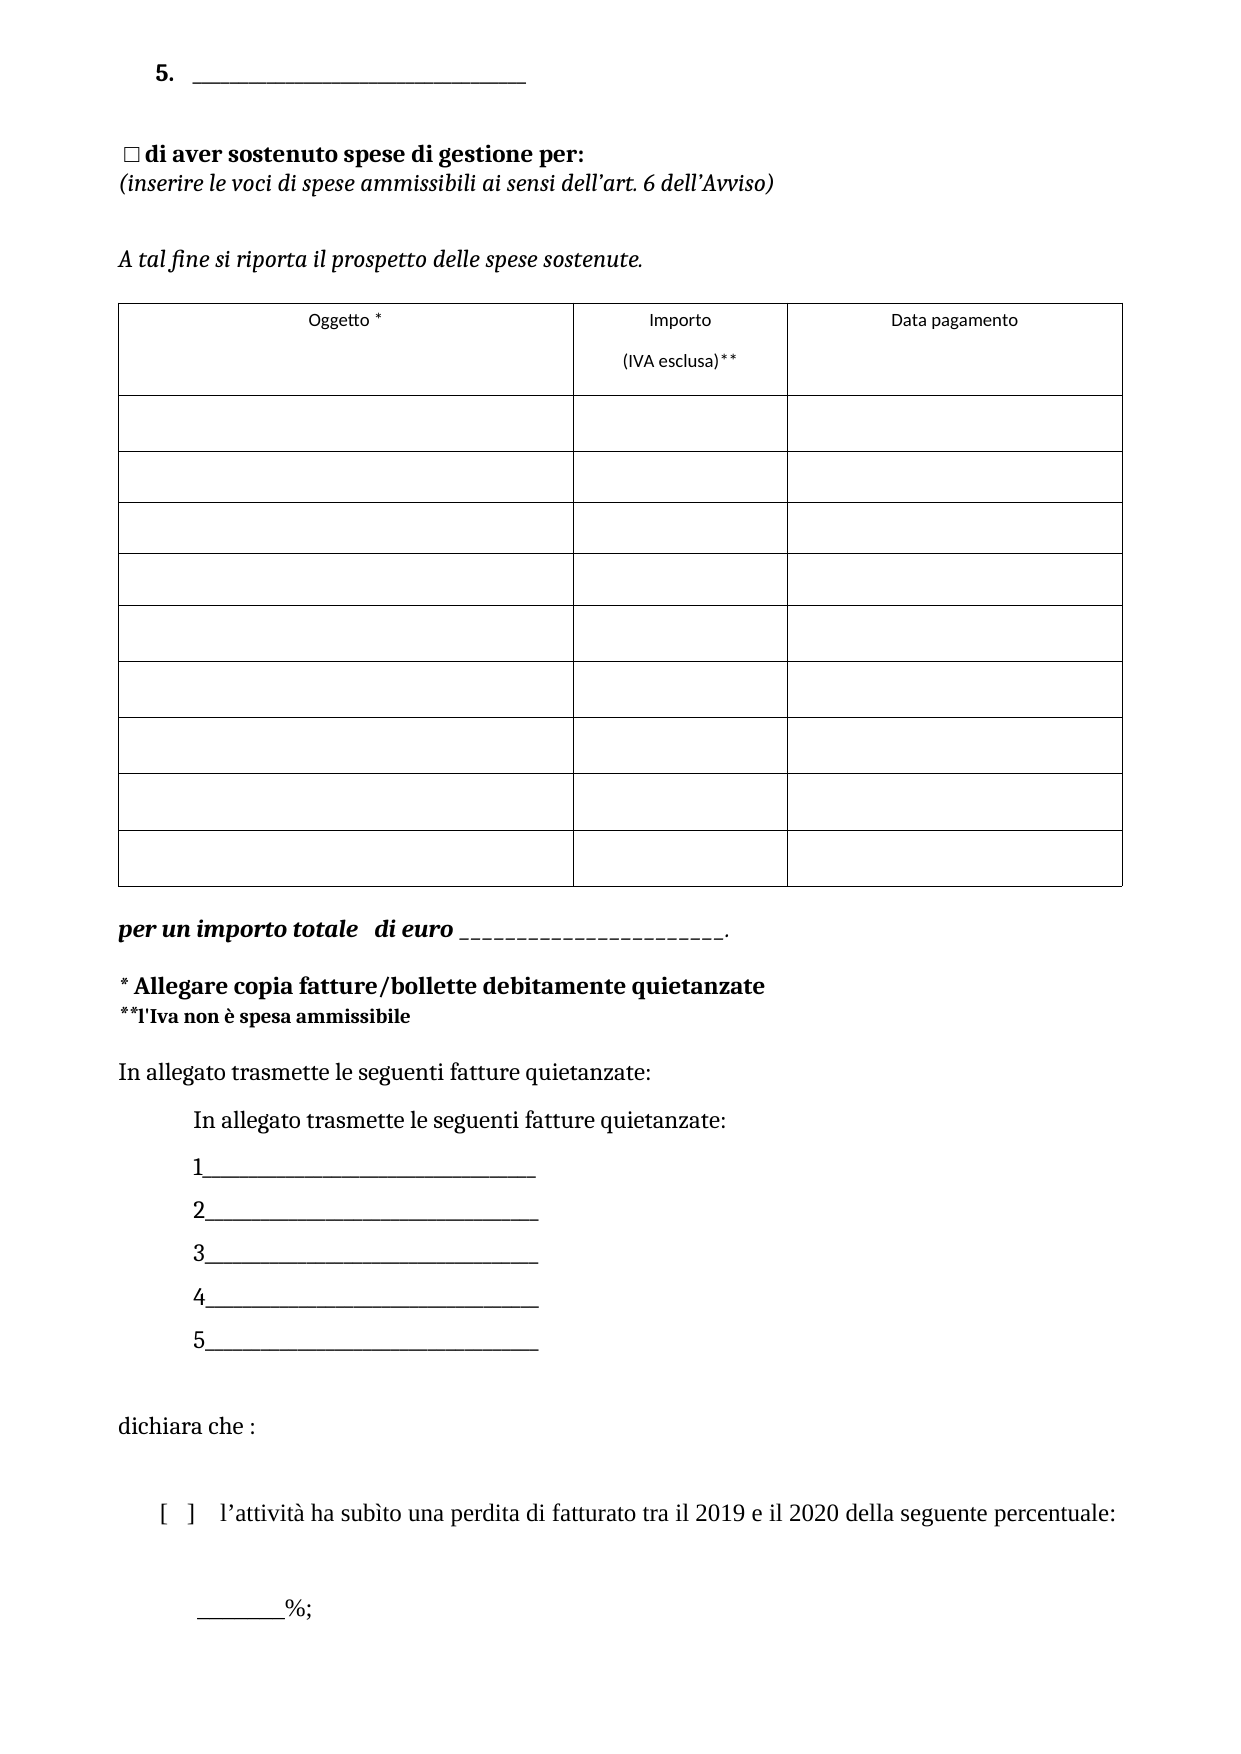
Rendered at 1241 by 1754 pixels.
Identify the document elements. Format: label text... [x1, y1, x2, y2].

list In allegato trasmette le seguenti fatture quietanzate: [156, 1106, 1122, 1134]
table_cell [574, 606, 787, 661]
table_cell [119, 606, 573, 661]
table_cell [574, 503, 787, 553]
table_cell [574, 831, 787, 886]
table_cell [788, 831, 1122, 886]
table_cell [788, 554, 1122, 604]
list 5____________________________________ [156, 1326, 1122, 1354]
text **l'Iva non è spesa ammissibile [118, 1001, 1122, 1029]
list 2____________________________________ [156, 1196, 1122, 1225]
table_cell [119, 452, 573, 502]
table_header Importo (IVA esclusa)** [574, 304, 787, 395]
list ____________________________________ [155, 59, 1122, 88]
text _______%; [159, 1593, 1122, 1622]
table_cell [574, 452, 787, 502]
list 1____________________________________ [156, 1153, 1122, 1182]
table_cell [788, 396, 1122, 451]
table_cell [788, 452, 1122, 502]
text * Allegare copia fatture/bollette debitamente quietanzate [118, 972, 1122, 1001]
table_cell [119, 662, 573, 717]
table_cell [574, 662, 787, 717]
table_cell [574, 554, 787, 604]
table_cell [119, 774, 573, 829]
table_cell [788, 606, 1122, 661]
table_header Oggetto * [119, 304, 573, 395]
table_cell [119, 503, 573, 553]
text [ ] l’attività ha subìto una perdita di fatturato tra il 2019 e il 2020 della seguente percentuale: [159, 1498, 1122, 1527]
table_cell [788, 774, 1122, 829]
text □ di aver sostenuto spese di gestione per: [124, 139, 1116, 169]
text A tal fine si riporta il prospetto delle spese sostenute. [118, 245, 1122, 274]
table_cell [788, 718, 1122, 773]
table_cell [788, 503, 1122, 553]
table_cell [788, 662, 1122, 717]
list 4____________________________________ [156, 1282, 1122, 1311]
text per un importo totale di euro _______________________. [118, 914, 1122, 943]
table_cell [119, 554, 573, 604]
table_header Data pagamento [788, 304, 1122, 395]
table_cell [119, 718, 573, 773]
text dichiara che : [118, 1412, 1122, 1441]
list 3____________________________________ [156, 1239, 1122, 1268]
table_cell [574, 396, 787, 451]
text (inserire le voci di spese ammissibili ai sensi dell’art. 6 dell’Avviso) [118, 169, 1122, 198]
text In allegato trasmette le seguenti fatture quietanzate: [118, 1058, 1122, 1087]
table_cell [119, 831, 573, 886]
table_cell [574, 718, 787, 773]
table_cell [119, 396, 573, 451]
table_cell [574, 774, 787, 829]
